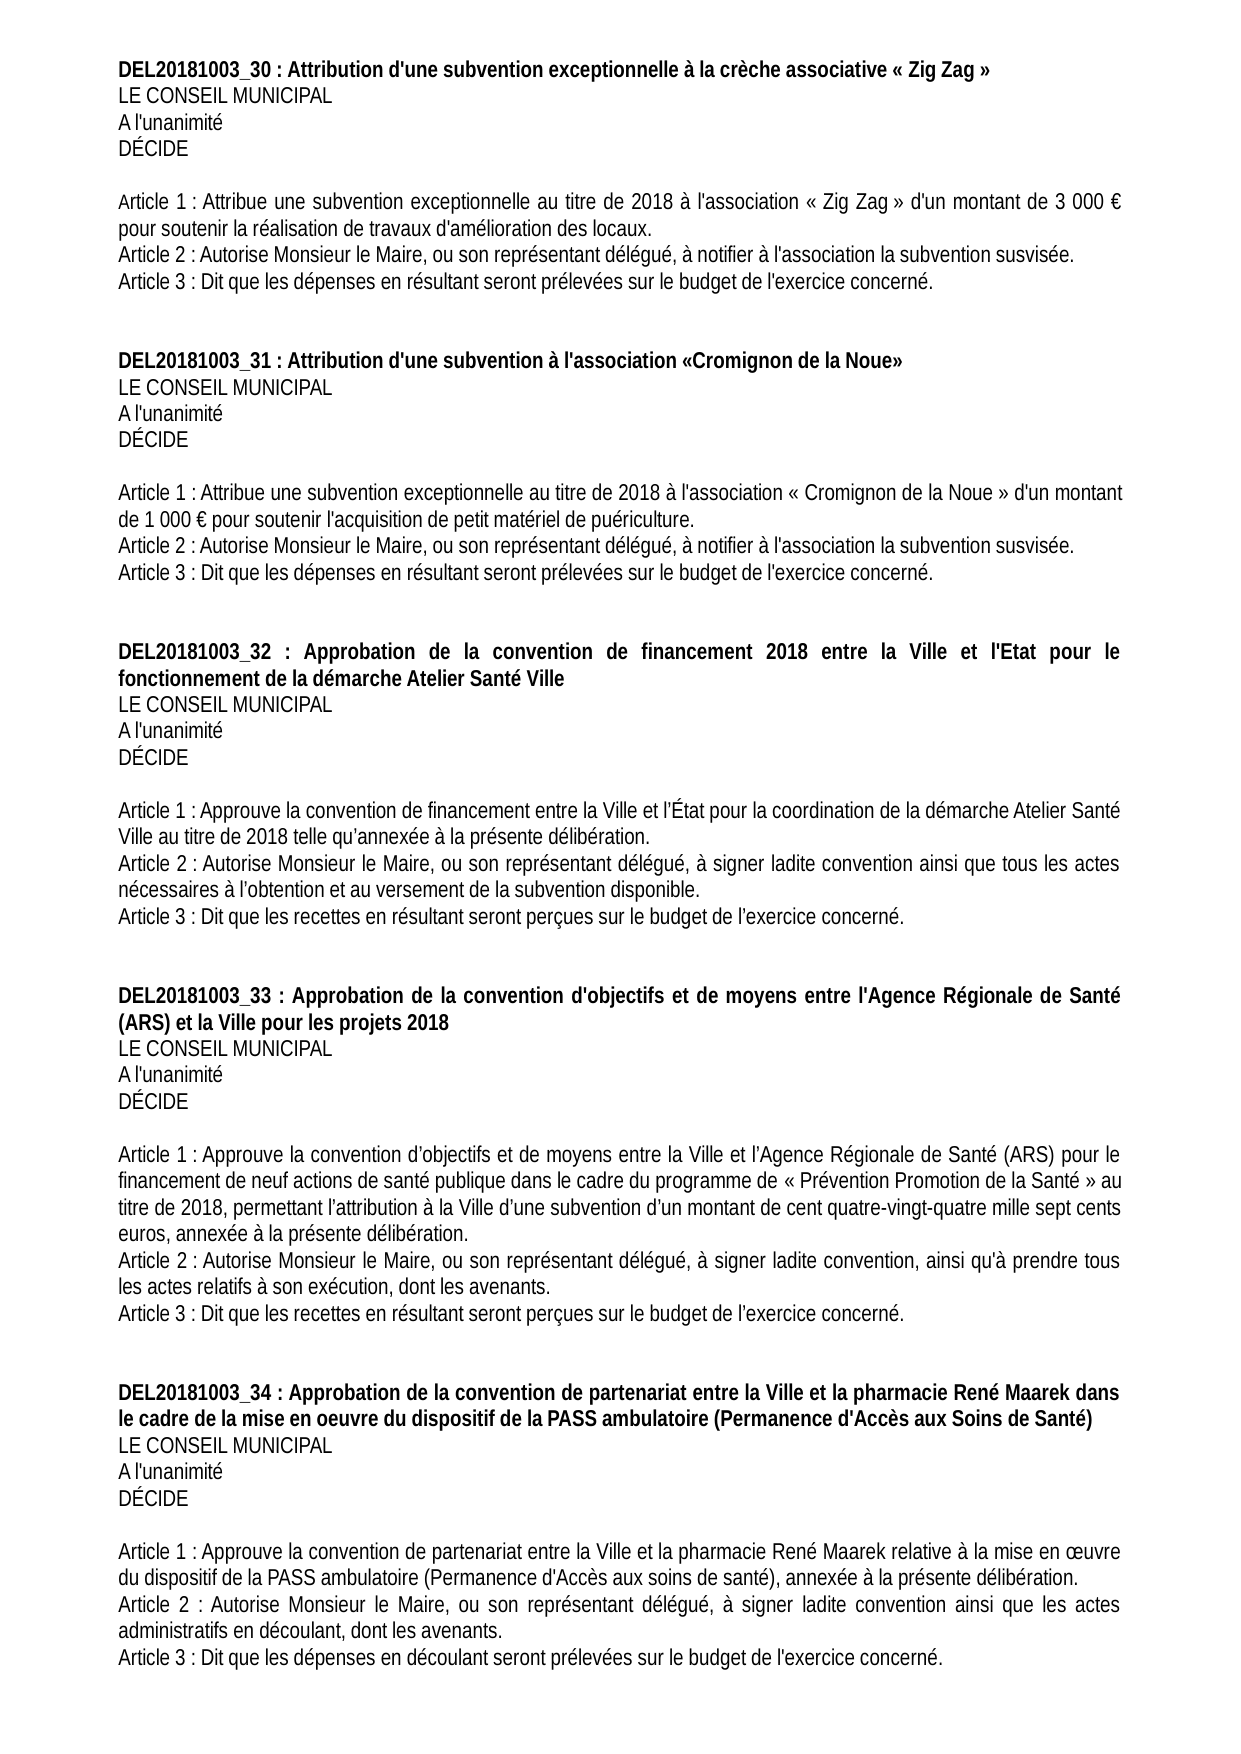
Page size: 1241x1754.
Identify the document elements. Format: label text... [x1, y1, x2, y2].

text LE CONSEIL MUNICIPAL [118, 82, 1122, 109]
text Article 1 : Attribue une subvention exceptionnelle au titre de 2018 à l'association « Zig Zag » d'un montant de 3 000 € pour soutenir la réalisation de travaux d'amélioration des locaux. [118, 188, 1122, 241]
text Article 3 : Dit que les recettes en résultant seront perçues sur le budget de l’exercice concerné. [118, 903, 1122, 929]
text DEL20181003_34 : Approbation de la convention de partenariat entre la Ville et la pharmacie René Maarek dans le cadre de la mise en oeuvre du dispositif de la PASS ambulatoire (Permanence d'Accès aux Soins de Santé) [118, 1379, 1122, 1432]
text Article 2 : Autorise Monsieur le Maire, ou son représentant délégué, à signer ladite convention, ainsi qu'à prendre tous les actes relatifs à son exécution, dont les avenants. [118, 1247, 1122, 1299]
text DEL20181003_30 : Attribution d'une subvention exceptionnelle à la crèche associative « Zig Zag » [118, 56, 1122, 82]
text Article 3 : Dit que les dépenses en résultant seront prélevées sur le budget de l'exercice concerné. [118, 559, 1122, 585]
text Article 1 : Approuve la convention de financement entre la Ville et l’État pour la coordination de la démarche Atelier Santé Ville au titre de 2018 telle qu’annexée à la présente délibération. [118, 797, 1122, 850]
text Article 2 : Autorise Monsieur le Maire, ou son représentant délégué, à notifier à l'association la subvention susvisée. [118, 241, 1122, 268]
text Article 1 : Approuve la convention d’objectifs et de moyens entre la Ville et l’Agence Régionale de Santé (ARS) pour le financement de neuf actions de santé publique dans le cadre du programme de « Prévention Promotion de la Santé » au titre de 2018, permettant l’attribution à la Ville d’une subvention d’un montant de cent quatre-vingt-quatre mille sept cents euros, annexée à la présente délibération. [118, 1141, 1122, 1247]
text Article 1 : Attribue une subvention exceptionnelle au titre de 2018 à l'association « Cromignon de la Noue » d'un montant de 1 000 € pour soutenir l'acquisition de petit matériel de puériculture. [118, 479, 1122, 532]
text Article 3 : Dit que les dépenses en résultant seront prélevées sur le budget de l'exercice concerné. [118, 268, 1122, 294]
text Article 2 : Autorise Monsieur le Maire, ou son représentant délégué, à signer ladite convention ainsi que tous les actes nécessaires à l’obtention et au versement de la subvention disponible. [118, 850, 1122, 903]
text DEL20181003_32 : Approbation de la convention de financement 2018 entre la Ville et l'Etat pour le fonctionnement de la démarche Atelier Santé Ville [118, 638, 1122, 691]
text Article 1 : Approuve la convention de partenariat entre la Ville et la pharmacie René Maarek relative à la mise en œuvre du dispositif de la PASS ambulatoire (Permanence d'Accès aux soins de santé), annexée à la présente délibération. [118, 1538, 1122, 1591]
text DEL20181003_31 : Attribution d'une subvention à l'association «Cromignon de la Noue» [118, 347, 1122, 373]
text Article 3 : Dit que les dépenses en découlant seront prélevées sur le budget de l'exercice concerné. [118, 1643, 1122, 1670]
text Article 2 : Autorise Monsieur le Maire, ou son représentant délégué, à notifier à l'association la subvention susvisée. [118, 532, 1122, 559]
text Article 3 : Dit que les recettes en résultant seront perçues sur le budget de l’exercice concerné. [118, 1299, 1122, 1326]
text LE CONSEIL MUNICIPAL [118, 373, 1122, 400]
text Article 2 : Autorise Monsieur le Maire, ou son représentant délégué, à signer ladite convention ainsi que les actes administratifs en découlant, dont les avenants. [118, 1591, 1122, 1643]
